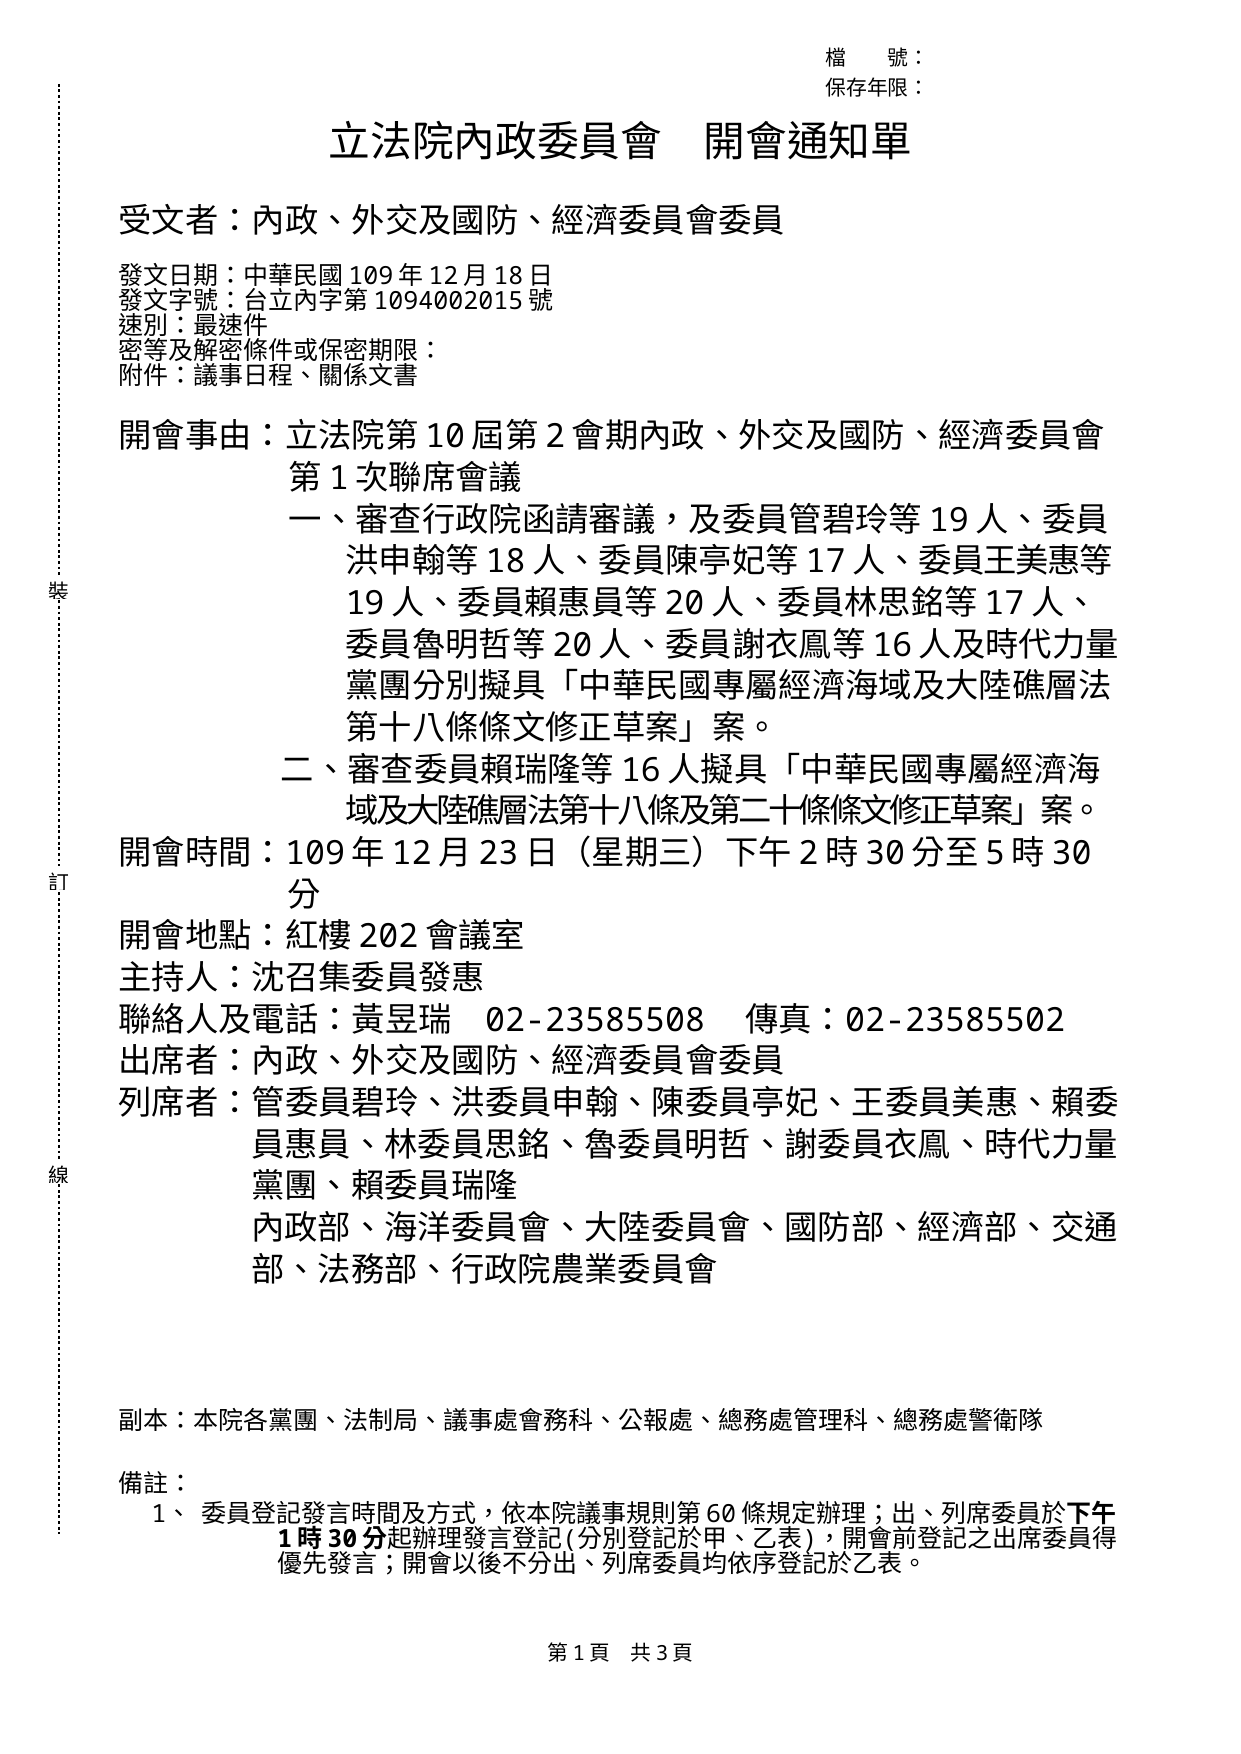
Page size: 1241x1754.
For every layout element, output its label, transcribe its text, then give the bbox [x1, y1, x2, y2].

text 開會時間：109年12月23日（星期三）下午2時30分至5時30分 [118, 831, 1122, 914]
text 出席者：內政、外交及國防、經濟委員會委員 [118, 1039, 1122, 1081]
title [810, 33, 1085, 120]
text 發文日期：中華民國109年12月18日 [118, 264, 1122, 289]
list 委員登記發言時間及方式，依本院議事規則第60條規定辦理；出、列席委員於下午1時30分起辦理發言登記(分別登記於甲、乙表)，開會前登記之出席委員得優先發言；開會以後不分出、列席委員均依序登記於乙表。 [151, 1502, 1122, 1577]
text 聯絡人及電話：黃昱瑞 02-23585508 傳真：02-23585502 [118, 998, 1122, 1039]
text 一、審查行政院函請審議，及委員管碧玲等19人、委員洪申翰等18人、委員陳亭妃等17人、委員王美惠等19人、委員賴惠員等20人、委員林思銘等17人、委員魯明哲等20人、委員謝衣鳯等16人及時代力量黨團分別擬具「中華民國專屬經濟海域及大陸礁層法第十八條條文修正草案」案。 [289, 498, 1122, 748]
text 受文者：內政、外交及國防、經濟委員會委員 [118, 202, 1122, 239]
text 開會地點：紅樓202會議室 [118, 914, 1122, 956]
text 主持人：沈召集委員發惠 [118, 956, 1122, 998]
title 立法院內政委員會 開會通知單 [118, 127, 1122, 202]
text 開會事由：立法院第10屆第2會期內政、外交及國防、經濟委員會第1次聯席會議 [118, 414, 1122, 498]
text 備註： [118, 1439, 1122, 1502]
text 附件：議事日程、關係文書 [118, 364, 1122, 389]
text 檔 號： [825, 41, 1070, 71]
text 列席者：管委員碧玲、洪委員申翰、陳委員亭妃、王委員美惠、賴委員惠員、林委員思銘、魯委員明哲、謝委員衣鳯、時代力量黨團、賴委員瑞隆 內政部、海洋委員會、大陸委員會、國防部、經濟部、交通部、法務部、行政院農業委員會 [118, 1081, 1137, 1289]
text 副本：本院各黨團、法制局、議事處會務科、公報處、總務處管理科、總務處警衛隊 [118, 1377, 1122, 1439]
text 速別：最速件 [118, 314, 1122, 339]
text 發文字號：台立內字第1094002015號 [118, 289, 1122, 314]
text 密等及解密條件或保密期限： [118, 339, 1122, 364]
text 保存年限： [825, 71, 1070, 101]
text 二、審查委員賴瑞隆等16人擬具「中華民國專屬經濟海域及大陸礁層法第十八條及第二十條條文修正草案」案。 [281, 748, 1122, 831]
